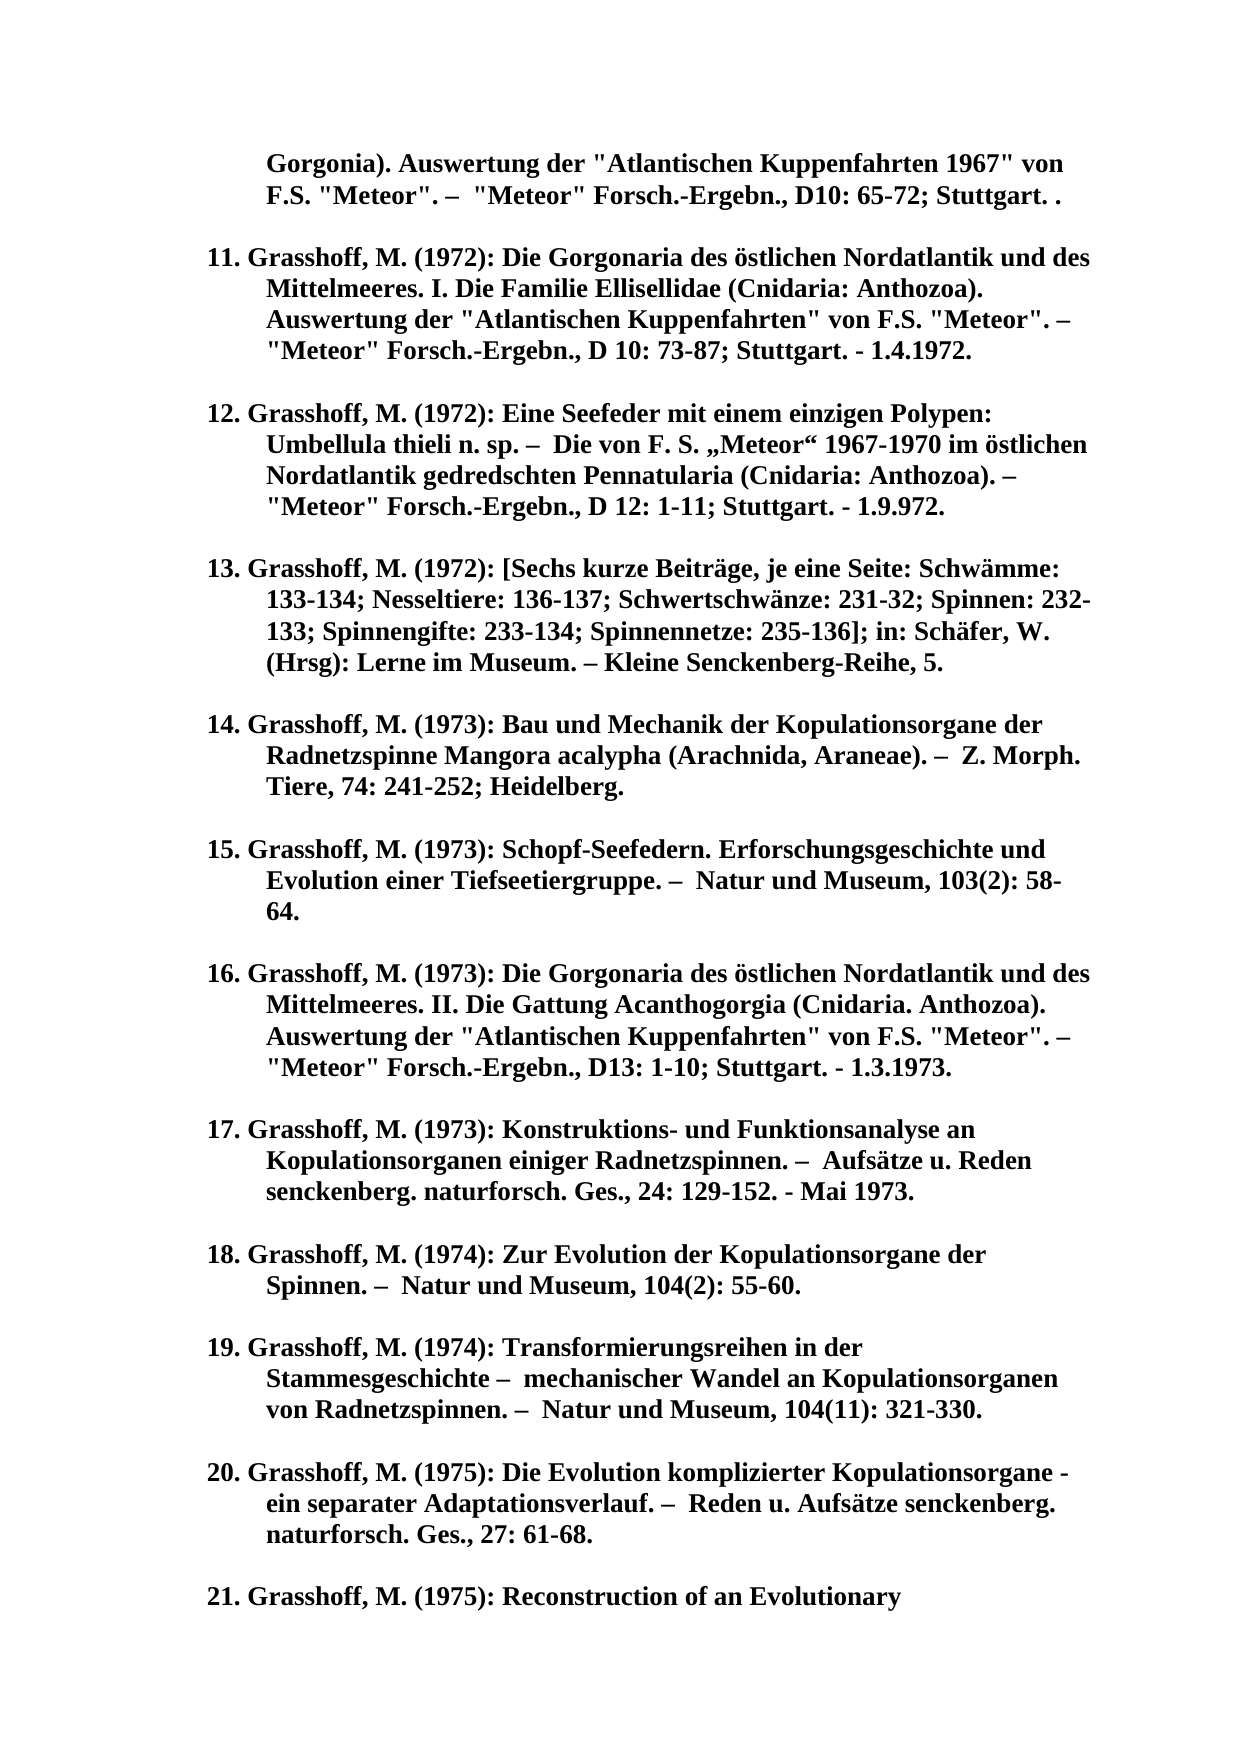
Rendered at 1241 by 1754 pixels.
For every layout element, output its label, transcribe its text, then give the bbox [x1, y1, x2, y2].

text 21. Grasshoff, M. (1975): Reconstruction of an Evolutionary [207, 1580, 1093, 1611]
text Gorgonia). Auswertung der "Atlantischen Kuppenfahrten 1967" von F.S. "Meteor". – "Meteor" Forsch.-Ergebn., D10: 65-72; Stuttgart. . [207, 148, 1093, 210]
text 14. Grasshoff, M. (1973): Bau und Mechanik der Kopulationsorgane der Radnetzspinne Mangora acalypha (Arachnida, Araneae). – Z. Morph. Tiere, 74: 241-252; Heidelberg. [207, 708, 1093, 802]
text 13. Grasshoff, M. (1972): [Sechs kurze Beiträge, je eine Seite: Schwämme: 133-134; Nesseltiere: 136-137; Schwertschwänze: 231-32; Spinnen: 232-133; Spinnengifte: 233-134; Spinnennetze: 235-136]; in: Schäfer, W. (Hrsg): Lerne im Museum. – Kleine Senckenberg-Reihe, 5. [207, 552, 1093, 677]
text 16. Grasshoff, M. (1973): Die Gorgonaria des östlichen Nordatlantik und des Mittelmeeres. II. Die Gattung Acanthogorgia (Cnidaria. Anthozoa). Auswertung der "Atlantischen Kuppenfahrten" von F.S. "Meteor". – "Meteor" Forsch.-Ergebn., D13: 1-10; Stuttgart. - 1.3.1973. [207, 957, 1093, 1082]
text 11. Grasshoff, M. (1972): Die Gorgonaria des östlichen Nordatlantik und des Mittelmeeres. I. Die Familie Ellisellidae (Cnidaria: Anthozoa). Auswertung der "Atlantischen Kuppenfahrten" von F.S. "Meteor". – "Meteor" Forsch.-Ergebn., D 10: 73-87; Stuttgart. - 1.4.1972. [207, 241, 1093, 366]
text 19. Grasshoff, M. (1974): Transformierungsreihen in der Stammesgeschichte – mechanischer Wandel an Kopulationsorganen von Radnetzspinnen. – Natur und Museum, 104(11): 321-330. [207, 1331, 1093, 1424]
text 18. Grasshoff, M. (1974): Zur Evolution der Kopulationsorgane der Spinnen. – Natur und Museum, 104(2): 55-60. [207, 1238, 1093, 1300]
text 12. Grasshoff, M. (1972): Eine Seefeder mit einem einzigen Polypen: Umbellula thieli n. sp. – Die von F. S. „Meteor“ 1967-1970 im östlichen Nordatlantik gedredschten Pennatularia (Cnidaria: Anthozoa). – "Meteor" Forsch.-Ergebn., D 12: 1-11; Stuttgart. - 1.9.972. [207, 397, 1093, 521]
text 17. Grasshoff, M. (1973): Konstruktions- und Funktionsanalyse an Kopulationsorganen einiger Radnetzspinnen. – Aufsätze u. Reden senckenberg. naturforsch. Ges., 24: 129-152. - Mai 1973. [207, 1113, 1093, 1207]
text 15. Grasshoff, M. (1973): Schopf-Seefedern. Erforschungsgeschichte und Evolution einer Tiefseetiergruppe. – Natur und Museum, 103(2): 58-64. [207, 833, 1093, 926]
text 20. Grasshoff, M. (1975): Die Evolution komplizierter Kopulationsorgane - ein separater Adaptationsverlauf. – Reden u. Aufsätze senckenberg. naturforsch. Ges., 27: 61-68. [207, 1456, 1093, 1549]
